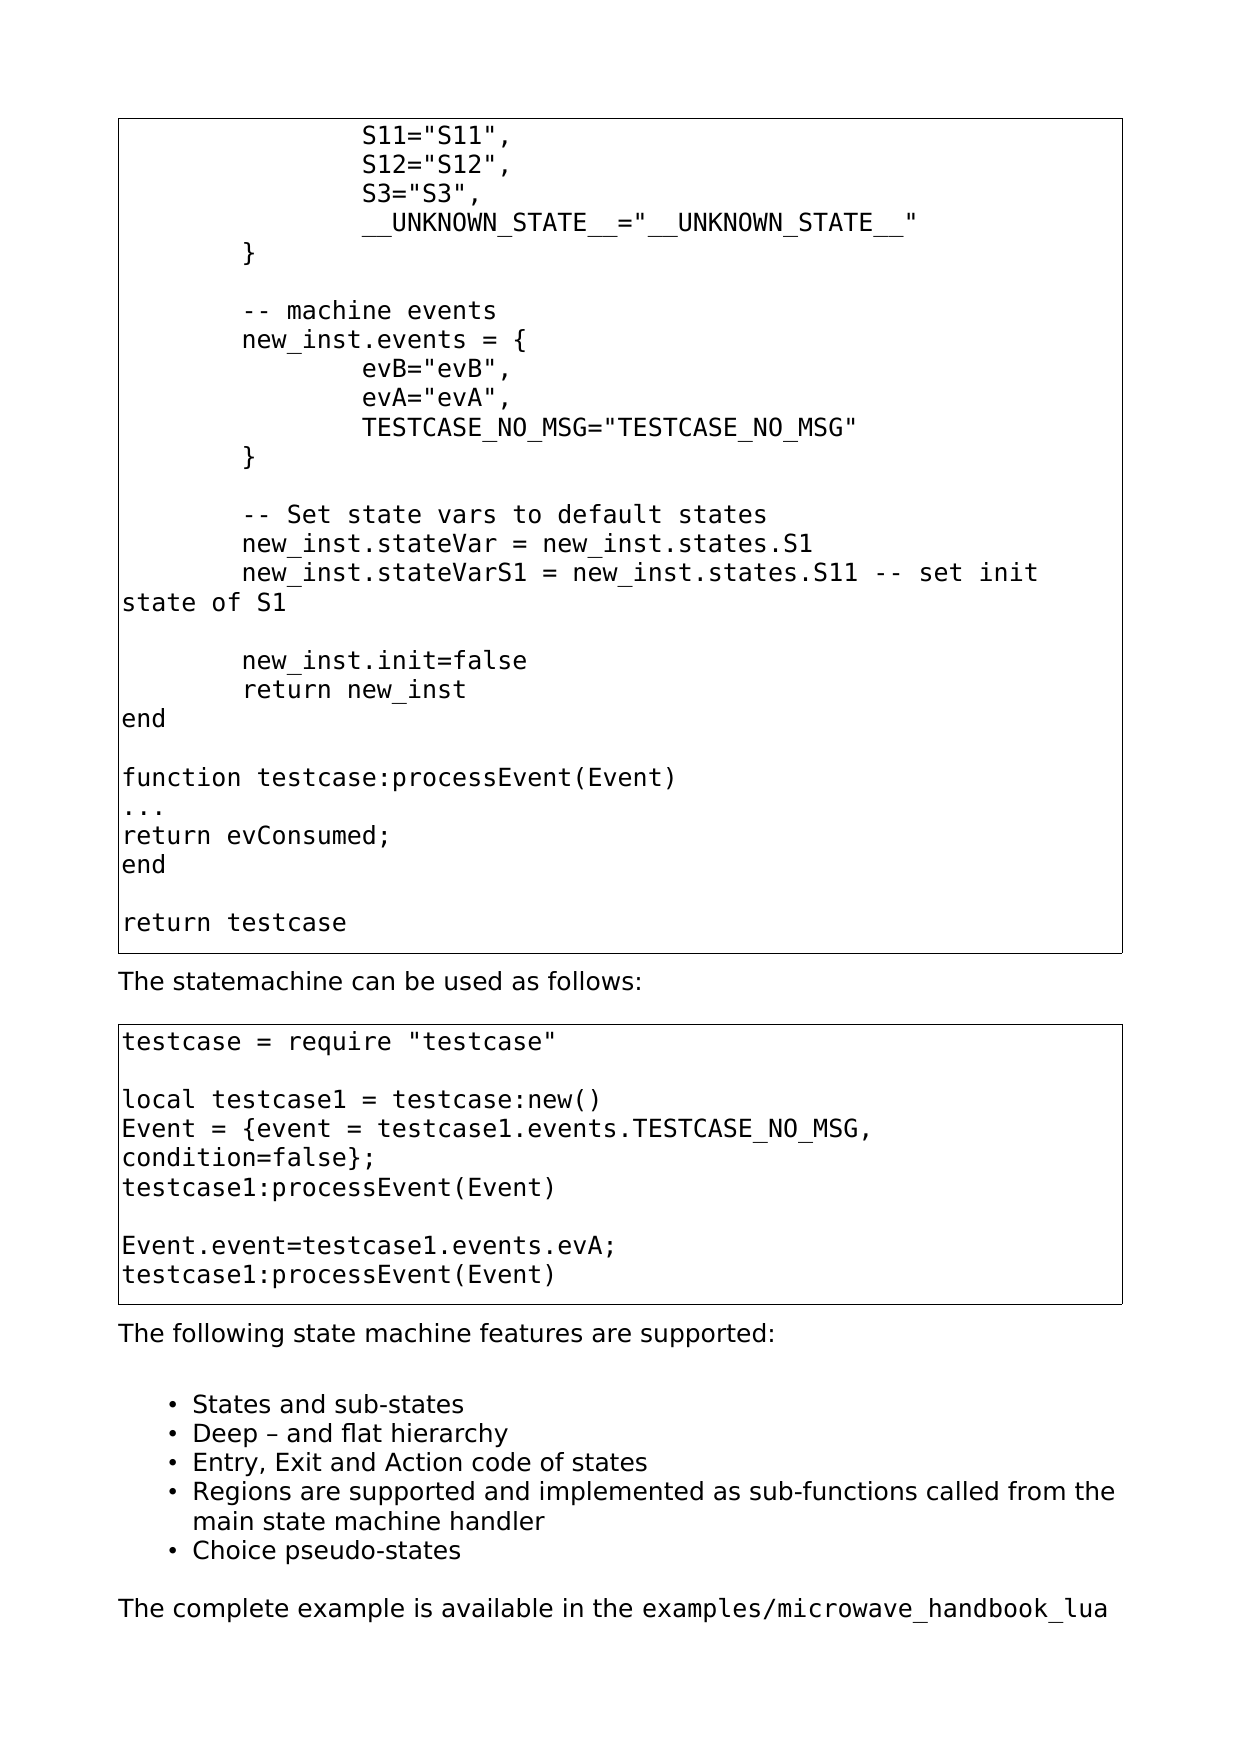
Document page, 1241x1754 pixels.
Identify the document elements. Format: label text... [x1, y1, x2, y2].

list Choice pseudo-states [177, 1536, 1122, 1565]
table_header S11="S11", S12="S12", S3="S3", __UNKNOWN_STATE__="__UNKNOWN_STATE__" } -- machine events new_inst.events = { evB="evB", evA="evA", TESTCASE_NO_MSG="TESTCASE_NO_MSG" } -- Set state vars to default states new_inst.stateVar = new_inst.states.S1 new_inst.stateVarS1 = new_inst.states.S11 -- set init state of S1 new_inst.init=false return new_inst end function testcase:processEvent(Event) ... return evConsumed; end return testcase [119, 119, 1122, 952]
list Deep – and flat hierarchy [177, 1419, 1122, 1448]
text The statemachine can be used as follows: [118, 967, 1122, 997]
list Entry, Exit and Action code of states [177, 1448, 1122, 1478]
list States and sub-states [177, 1390, 1122, 1419]
text The complete example is available in the examples/microwave_handbook_lua [118, 1594, 1122, 1624]
list Regions are supported and implemented as sub-functions called from the main state machine handler [177, 1478, 1122, 1536]
text The following state machine features are supported: [118, 1319, 1122, 1348]
table_header testcase = require "testcase" local testcase1 = testcase:new() Event = {event = testcase1.events.TESTCASE_NO_MSG, condition=false}; testcase1:processEvent(Event) Event.event=testcase1.events.evA; testcase1:processEvent(Event) [119, 1025, 1122, 1304]
